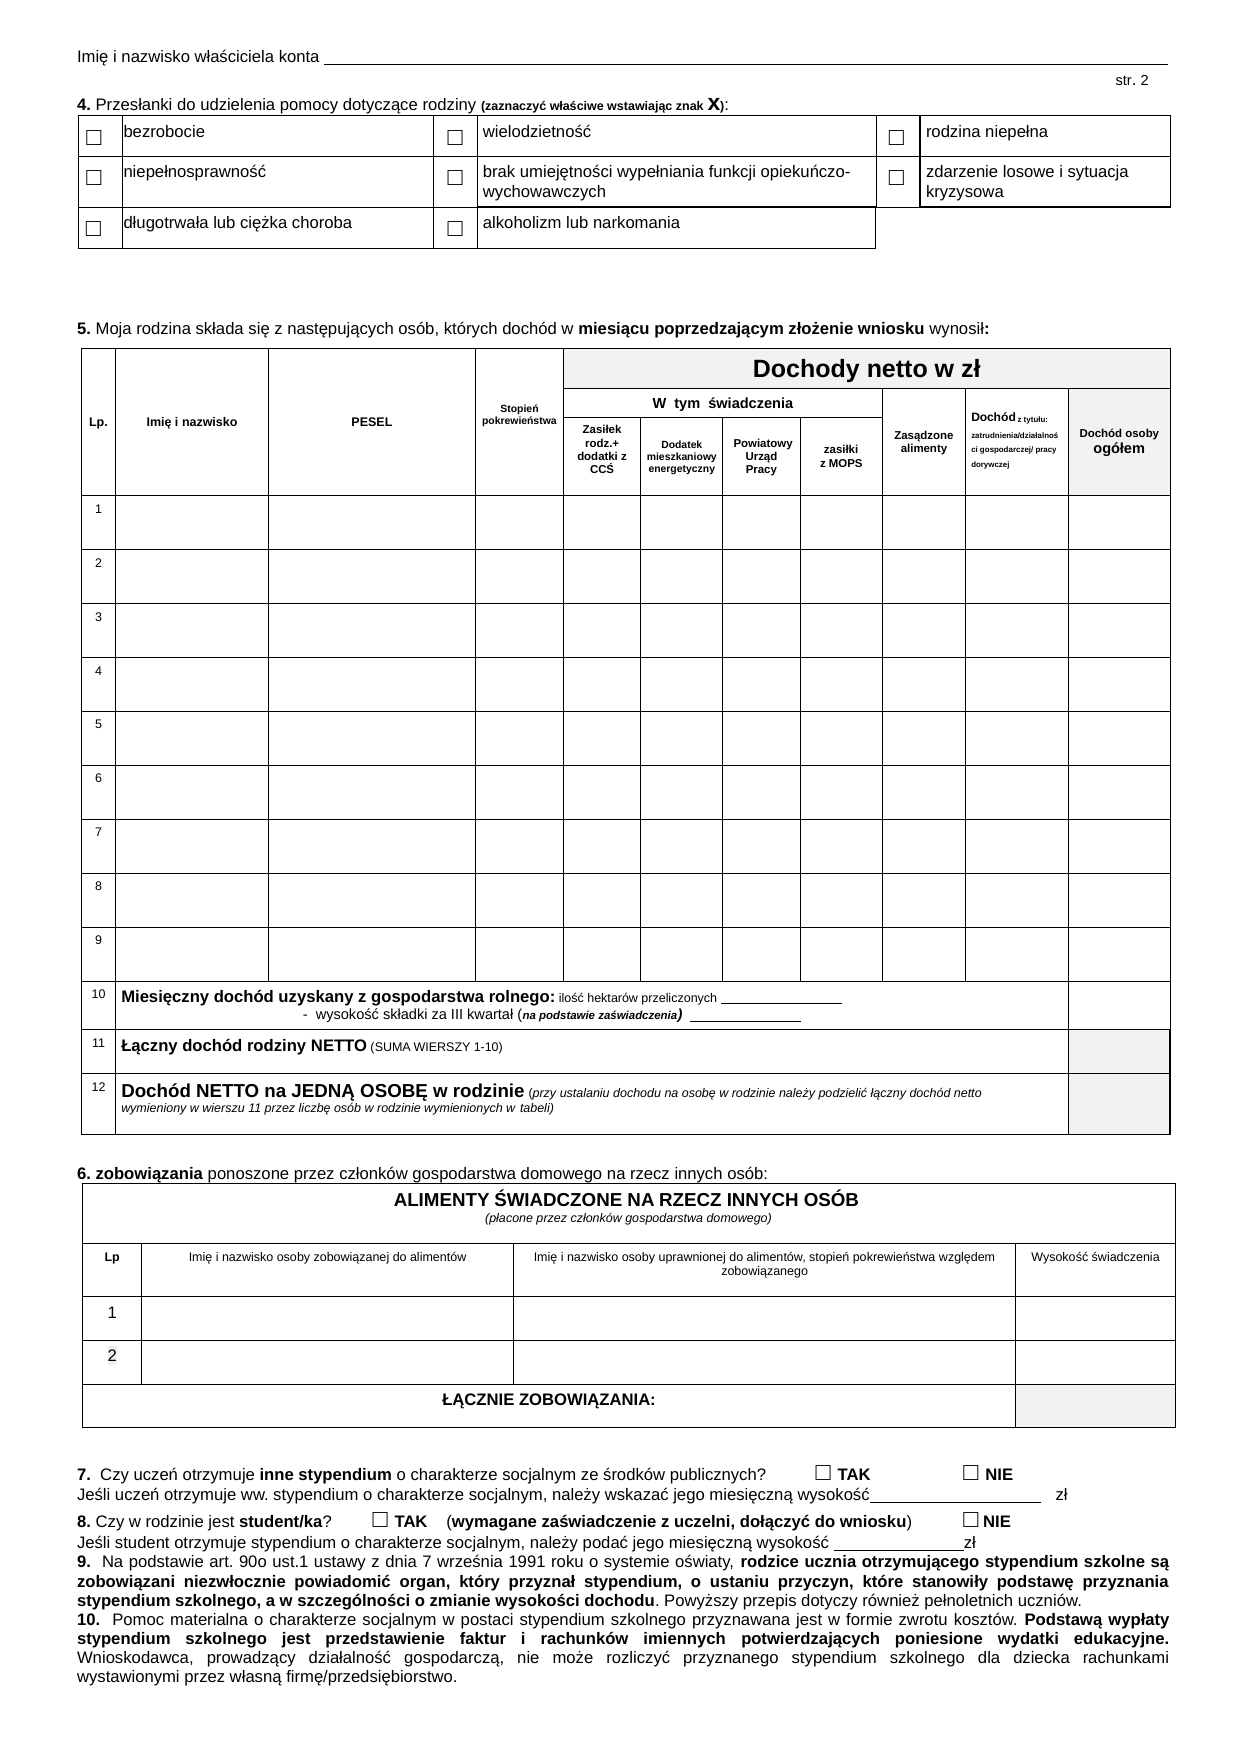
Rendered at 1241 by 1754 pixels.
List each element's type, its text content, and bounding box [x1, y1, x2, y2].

table_cell [883, 874, 965, 927]
table_cell [269, 496, 475, 549]
table_cell 6 [82, 766, 115, 819]
table_header wielodzietność [478, 116, 876, 156]
table_cell 4 [82, 658, 115, 711]
table_cell [883, 766, 965, 819]
table_cell □ [434, 157, 477, 206]
table_cell 7 [82, 820, 115, 873]
table_cell [476, 766, 563, 819]
table_cell [564, 766, 640, 819]
table_cell [476, 496, 563, 549]
table_cell [514, 1297, 1015, 1340]
table_cell [116, 604, 268, 657]
table_cell brak umiejętności wypełniania funkcji opiekuńczo-wychowawczych [478, 157, 876, 206]
table_cell Imię i nazwisko osoby zobowiązanej do alimentów [142, 1244, 513, 1296]
table_cell [1016, 1297, 1175, 1340]
table_cell [723, 820, 800, 873]
table_cell [1069, 496, 1170, 549]
table_cell [269, 820, 475, 873]
table_cell [723, 658, 800, 711]
table_cell [1069, 1030, 1169, 1073]
table_cell Dodatek mieszkaniowy energetyczny [641, 418, 722, 495]
table_cell Dochód z tytułu: zatrudnienia/działalności gospodarczej/ pracy dorywczej [966, 389, 1068, 495]
text str. 2 [77, 69, 1169, 88]
table_header PESEL [269, 349, 475, 495]
table_cell Powiatowy Urząd Pracy [723, 418, 800, 495]
table_cell Łączny dochód rodziny NETTO (SUMA WIERSZY 1-10) [116, 1030, 1068, 1073]
table_cell [641, 874, 722, 927]
table_cell [1069, 766, 1170, 819]
table_cell [883, 496, 965, 549]
table_cell [476, 820, 563, 873]
table_cell 3 [82, 604, 115, 657]
table_cell 2 [82, 550, 115, 603]
table_cell Lp [83, 1244, 141, 1296]
table_cell [142, 1341, 513, 1383]
table_header bezrobocie [123, 116, 433, 156]
table_cell [883, 550, 965, 603]
table_cell [1069, 1074, 1169, 1134]
table_cell W tym świadczenia [564, 389, 882, 417]
table_cell [564, 712, 640, 765]
table_cell [269, 712, 475, 765]
table_cell niepełnosprawność [123, 157, 433, 206]
table_cell □ [79, 157, 122, 206]
table_cell [641, 766, 722, 819]
table_header Imię i nazwisko [116, 349, 268, 495]
table_cell [476, 550, 563, 603]
table_cell [116, 550, 268, 603]
table_cell Miesięczny dochód uzyskany z gospodarstwa rolnego: ilość hektarów przeliczonych - wysokość składki za III kwartał (na podstawie zaświadczenia) [116, 982, 1068, 1028]
table_cell 11 [82, 1030, 115, 1073]
table_cell [966, 928, 1068, 981]
table_cell [723, 496, 800, 549]
table_cell [116, 658, 268, 711]
table_cell Imię i nazwisko osoby uprawnionej do alimentów, stopień pokrewieństwa względem zobowiązanego [514, 1244, 1015, 1296]
table_cell [883, 820, 965, 873]
table_cell [564, 928, 640, 981]
table_cell [966, 766, 1068, 819]
table_cell [1069, 658, 1170, 711]
table_cell [641, 820, 722, 873]
table_cell [723, 928, 800, 981]
table_cell [723, 874, 800, 927]
table_cell [1016, 1341, 1175, 1383]
table_cell [116, 820, 268, 873]
table_cell ŁĄCZNIE ZOBOWIĄZANIA: [83, 1385, 1015, 1427]
table_cell [641, 550, 722, 603]
table_cell [966, 550, 1068, 603]
table_cell [966, 604, 1068, 657]
table_header □ [877, 116, 919, 156]
table_cell [564, 874, 640, 927]
text 5. Moja rodzina składa się z następujących osób, których dochód w miesiącu poprzedzającym złożenie wniosku wynosił: [77, 319, 1169, 338]
text Jeśli uczeń otrzymuje ww. stypendium o charakterze socjalnym, należy wskazać jego miesięczną wysokość zł [77, 1485, 1169, 1504]
table_cell [641, 604, 722, 657]
table_cell [801, 766, 882, 819]
table_cell alkoholizm lub narkomania [478, 208, 875, 248]
table_cell [723, 712, 800, 765]
text 7. Czy uczeń otrzymuje inne stypendium o charakterze socjalnym ze środków publicznych? □ TAK □ NIE [77, 1456, 1169, 1485]
table_cell □ [434, 208, 477, 248]
table_cell [1069, 820, 1170, 873]
table_cell [641, 496, 722, 549]
table_cell [116, 766, 268, 819]
table_cell 10 [82, 982, 115, 1028]
text 9. Na podstawie art. 90o ust.1 ustawy z dnia 7 września 1991 roku o systemie oświaty, rodzice ucznia otrzymującego stypendium szkolne są zobowiązani niezwłocznie powiadomić organ, który przyznał stypendium, o ustaniu przyczyn, które stanowiły podstawę przyznania stypendium szkolnego, a w szczególności o zmianie wysokości dochodu. Powyższy przepis dotyczy również pełnoletnich uczniów. [77, 1552, 1169, 1610]
table_cell zdarzenie losowe i sytuacja kryzysowa [921, 157, 1170, 206]
table_cell [514, 1341, 1015, 1383]
table_cell [1069, 712, 1170, 765]
table_cell [269, 874, 475, 927]
table_cell [723, 550, 800, 603]
text Imię i nazwisko właściciela konta [77, 47, 1169, 66]
table_cell [801, 658, 882, 711]
table_cell □ [79, 208, 122, 248]
table_cell 2 [83, 1341, 141, 1383]
table_cell [883, 712, 965, 765]
table_header Lp. [82, 349, 115, 495]
table_cell [269, 766, 475, 819]
table_cell [966, 658, 1068, 711]
table_header □ [434, 116, 477, 156]
table_cell [269, 604, 475, 657]
table_cell [801, 820, 882, 873]
table_cell Zasądzone alimenty [883, 389, 965, 495]
table_cell [1069, 982, 1170, 1028]
table_cell [142, 1297, 513, 1340]
table_cell [1069, 604, 1170, 657]
table_cell [564, 658, 640, 711]
table_cell [920, 208, 1171, 248]
table_cell [1069, 928, 1170, 981]
table_cell [1069, 550, 1170, 603]
table_cell Dochód NETTO na JEDNĄ OSOBĘ w rodzinie (przy ustalaniu dochodu na osobę w rodzinie należy podzielić łączny dochód netto wymieniony w wierszu 11 przez liczbę osób w rodzinie wymienionych w tabeli) [116, 1074, 1068, 1134]
table_header ALIMENTY ŚWIADCZONE NA RZECZ INNYCH OSÓB (płacone przez członków gospodarstwa domowego) [83, 1184, 1175, 1243]
table_header □ [79, 116, 122, 156]
table_cell zasiłki z MOPS [801, 418, 882, 495]
table_cell [966, 712, 1068, 765]
table_cell [966, 820, 1068, 873]
table_header Stopień pokrewieństwa [476, 349, 563, 495]
text 8. Czy w rodzinie jest student/ka? □ TAK (wymagane zaświadczenie z uczelni, dołączyć do wniosku) □ NIE [77, 1504, 1169, 1533]
table_cell Zasiłek rodz.+ dodatki z CCŚ [564, 418, 640, 495]
table_cell [564, 604, 640, 657]
table_cell [883, 658, 965, 711]
table_cell [476, 658, 563, 711]
table_cell [269, 550, 475, 603]
table_cell [116, 928, 268, 981]
table_cell [269, 658, 475, 711]
table_cell [801, 928, 882, 981]
table_cell □ [877, 157, 919, 206]
table_cell [116, 712, 268, 765]
table_cell [564, 550, 640, 603]
table_cell 5 [82, 712, 115, 765]
table_cell [476, 712, 563, 765]
text 10. Pomoc materialna o charakterze socjalnym w postaci stypendium szkolnego przyznawana jest w formie zwrotu kosztów. Podstawą wypłaty stypendium szkolnego jest przedstawienie faktur i rachunków imiennych potwierdzających poniesione wydatki edukacyjne. Wnioskodawca, prowadzący działalność gospodarczą, nie może rozliczyć przyznanego stypendium szkolnego dla dziecka rachunkami wystawionymi przez własną firmę/przedsiębiorstwo. [77, 1610, 1169, 1686]
table_cell [966, 874, 1068, 927]
table_cell 9 [82, 928, 115, 981]
table_cell [723, 604, 800, 657]
table_cell [966, 496, 1068, 549]
table_cell 12 [82, 1074, 115, 1134]
table_cell [883, 604, 965, 657]
table_cell Wysokość świadczenia [1016, 1244, 1175, 1296]
table_cell [641, 928, 722, 981]
table_cell 1 [83, 1297, 141, 1340]
text 6. zobowiązania ponoszone przez członków gospodarstwa domowego na rzecz innych osób: [77, 1163, 1169, 1183]
table_cell [801, 712, 882, 765]
table_cell [116, 496, 268, 549]
table_cell [564, 496, 640, 549]
table_cell [876, 208, 920, 248]
table_cell [564, 820, 640, 873]
text Jeśli student otrzymuje stypendium o charakterze socjalnym, należy podać jego miesięczną wysokość zł [77, 1533, 1169, 1552]
text 4. Przesłanki do udzielenia pomocy dotyczące rodziny (zaznaczyć właściwe wstawiając znak x): [77, 88, 1169, 115]
table_cell [1069, 874, 1170, 927]
table_cell [476, 874, 563, 927]
table_cell [476, 928, 563, 981]
table_cell 8 [82, 874, 115, 927]
table_cell [883, 928, 965, 981]
table_cell [1016, 1385, 1175, 1427]
table_cell Dochód osoby ogółem [1069, 389, 1170, 495]
table_cell [641, 658, 722, 711]
table_cell [476, 604, 563, 657]
table_cell długotrwała lub ciężka choroba [123, 208, 433, 248]
table_header rodzina niepełna [921, 116, 1170, 156]
table_cell [801, 874, 882, 927]
table_cell 1 [82, 496, 115, 549]
table_cell [269, 928, 475, 981]
table_cell [801, 604, 882, 657]
table_header Dochody netto w zł [564, 349, 1170, 388]
table_cell [723, 766, 800, 819]
table_cell [801, 496, 882, 549]
table_cell [116, 874, 268, 927]
table_cell [801, 550, 882, 603]
table_cell [641, 712, 722, 765]
